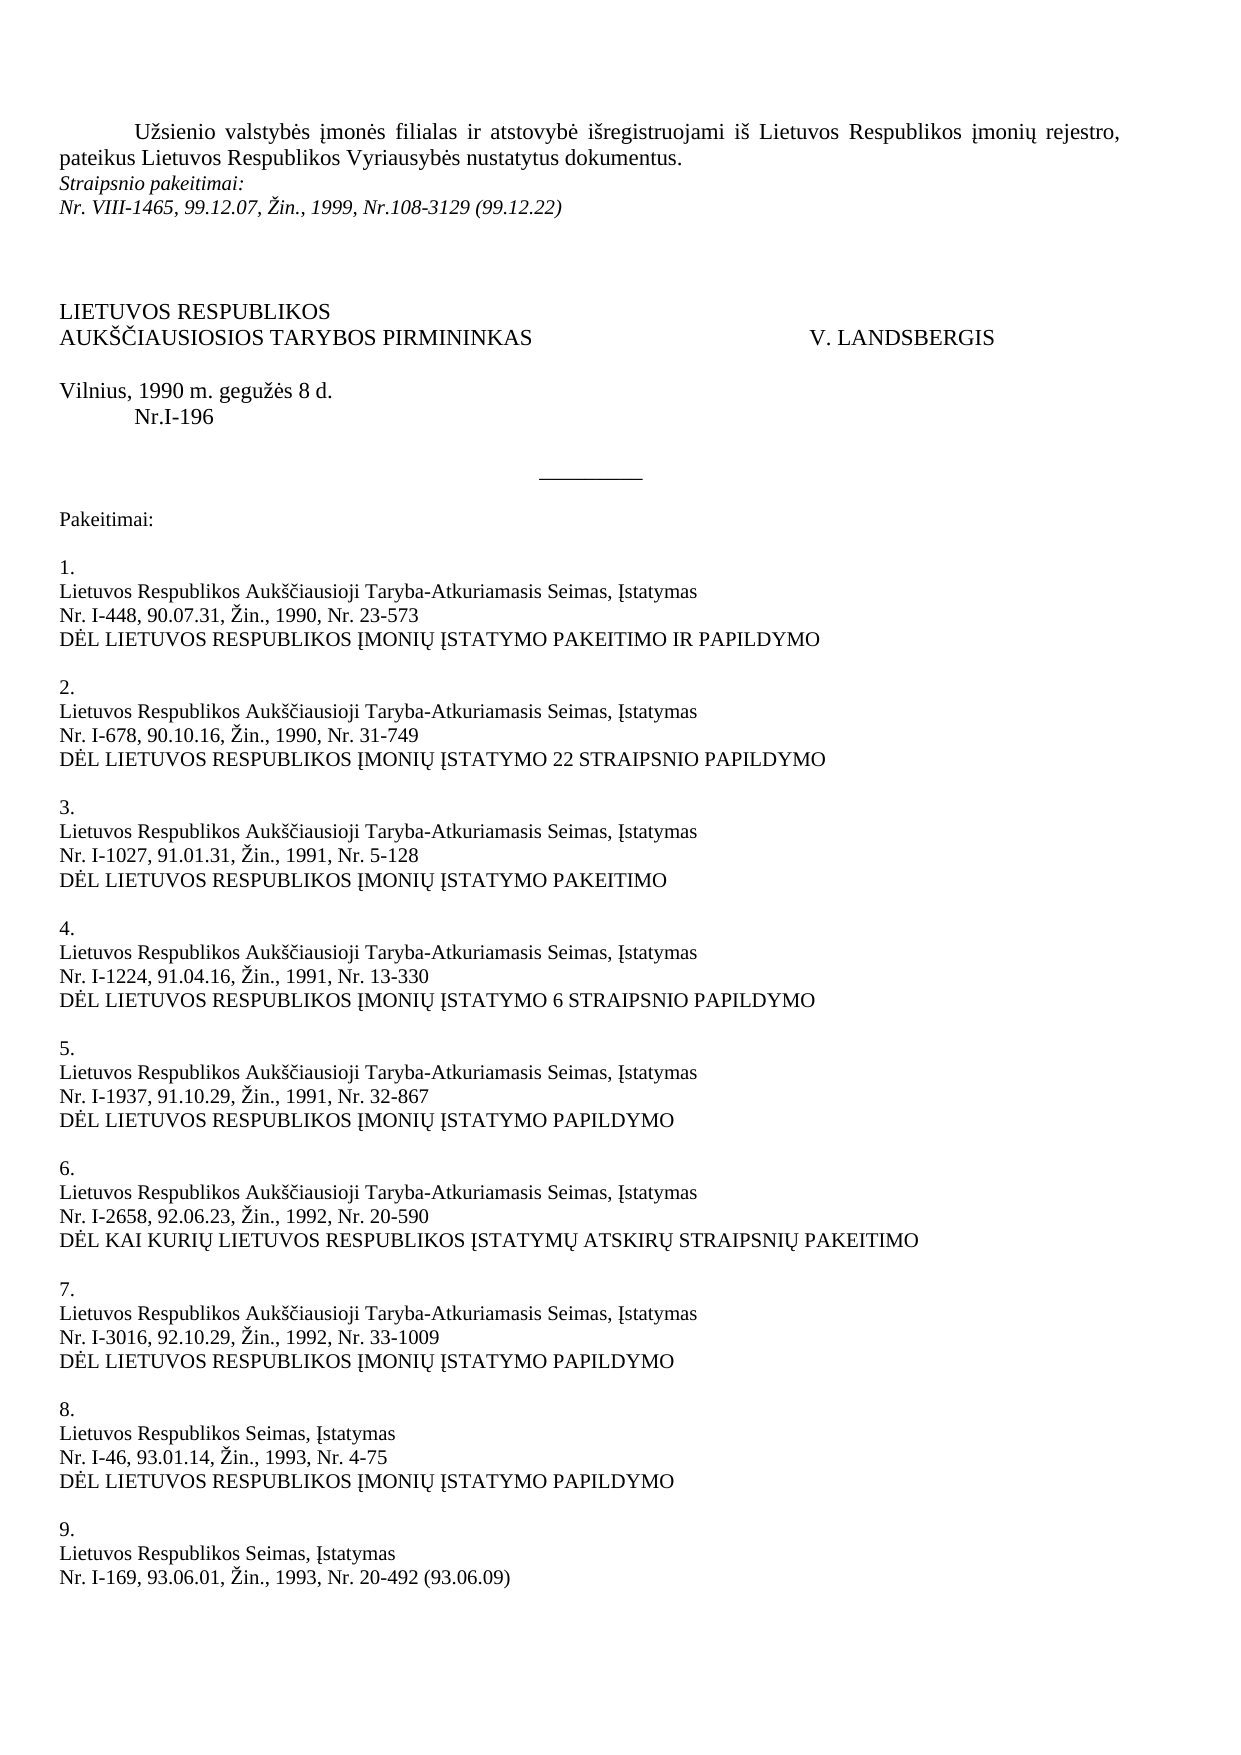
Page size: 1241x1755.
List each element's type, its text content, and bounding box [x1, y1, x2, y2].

text Nr. I-448, 90.07.31, Žin., 1990, Nr. 23-573 [59, 603, 1122, 627]
text _________ [59, 456, 1122, 482]
text Lietuvos Respublikos Aukščiausioji Taryba-Atkuriamasis Seimas, Įstatymas [59, 1301, 1122, 1325]
text 2. [59, 675, 1122, 699]
text DĖL LIETUVOS RESPUBLIKOS ĮMONIŲ ĮSTATYMO PAPILDYMO [59, 1108, 1122, 1132]
text 1. [59, 555, 1122, 579]
text DĖL LIETUVOS RESPUBLIKOS ĮMONIŲ ĮSTATYMO PAKEITIMO [59, 867, 1122, 892]
text 6. [59, 1156, 1122, 1180]
text Užsienio valstybės įmonės filialas ir atstovybė išregistruojami iš Lietuvos Respublikos įmonių rejestro, pateikus Lietuvos Respublikos Vyriausybės nustatytus dokumentus. [59, 118, 1122, 171]
text Lietuvos Respublikos Aukščiausioji Taryba-Atkuriamasis Seimas, Įstatymas [59, 579, 1122, 603]
text 8. [59, 1397, 1122, 1421]
text Nr. I-1224, 91.04.16, Žin., 1991, Nr. 13-330 [59, 964, 1122, 988]
text 4. [59, 916, 1122, 940]
text Lietuvos Respublikos Aukščiausioji Taryba-Atkuriamasis Seimas, Įstatymas [59, 1180, 1122, 1204]
text DĖL LIETUVOS RESPUBLIKOS ĮMONIŲ ĮSTATYMO PAPILDYMO [59, 1349, 1122, 1373]
text 9. [59, 1517, 1122, 1541]
text Nr. I-3016, 92.10.29, Žin., 1992, Nr. 33-1009 [59, 1325, 1122, 1349]
text Nr. I-1027, 91.01.31, Žin., 1991, Nr. 5-128 [59, 843, 1122, 867]
text Nr. I-2658, 92.06.23, Žin., 1992, Nr. 20-590 [59, 1204, 1122, 1228]
text DĖL LIETUVOS RESPUBLIKOS ĮMONIŲ ĮSTATYMO 6 STRAIPSNIO PAPILDYMO [59, 988, 1122, 1012]
text Nr. I-678, 90.10.16, Žin., 1990, Nr. 31-749 [59, 723, 1122, 747]
text 7. [59, 1277, 1122, 1301]
text Nr.I-196 [59, 403, 1122, 430]
text DĖL LIETUVOS RESPUBLIKOS ĮMONIŲ ĮSTATYMO PAKEITIMO IR PAPILDYMO [59, 627, 1122, 651]
text Lietuvos Respublikos Aukščiausioji Taryba-Atkuriamasis Seimas, Įstatymas [59, 1060, 1122, 1084]
text Nr. I-1937, 91.10.29, Žin., 1991, Nr. 32-867 [59, 1084, 1122, 1108]
text Lietuvos Respublikos Aukščiausioji Taryba-Atkuriamasis Seimas, Įstatymas [59, 940, 1122, 964]
text Lietuvos Respublikos Seimas, Įstatymas [59, 1421, 1122, 1445]
text Nr. I-169, 93.06.01, Žin., 1993, Nr. 20-492 (93.06.09) [59, 1565, 1122, 1589]
text LIETUVOS RESPUBLIKOS [59, 298, 1122, 324]
text Vilnius, 1990 m. gegužės 8 d. [59, 377, 1122, 403]
text Straipsnio pakeitimai: [59, 171, 1122, 195]
text Lietuvos Respublikos Aukščiausioji Taryba-Atkuriamasis Seimas, Įstatymas [59, 819, 1122, 843]
text Nr. I-46, 93.01.14, Žin., 1993, Nr. 4-75 [59, 1445, 1122, 1469]
text 3. [59, 795, 1122, 819]
text Lietuvos Respublikos Aukščiausioji Taryba-Atkuriamasis Seimas, Įstatymas [59, 699, 1122, 723]
text DĖL LIETUVOS RESPUBLIKOS ĮMONIŲ ĮSTATYMO PAPILDYMO [59, 1469, 1122, 1493]
text 5. [59, 1036, 1122, 1060]
text DĖL KAI KURIŲ LIETUVOS RESPUBLIKOS ĮSTATYMŲ ATSKIRŲ STRAIPSNIŲ PAKEITIMO [59, 1228, 1122, 1252]
text Lietuvos Respublikos Seimas, Įstatymas [59, 1541, 1122, 1565]
text AUKŠČIAUSIOSIOS TARYBOS PIRMININKAS V. LANDSBERGIS [59, 324, 1122, 351]
text Pakeitimai: [59, 507, 1122, 531]
text DĖL LIETUVOS RESPUBLIKOS ĮMONIŲ ĮSTATYMO 22 STRAIPSNIO PAPILDYMO [59, 747, 1122, 771]
text Nr. VIII-1465, 99.12.07, Žin., 1999, Nr.108-3129 (99.12.22) [59, 195, 1122, 219]
